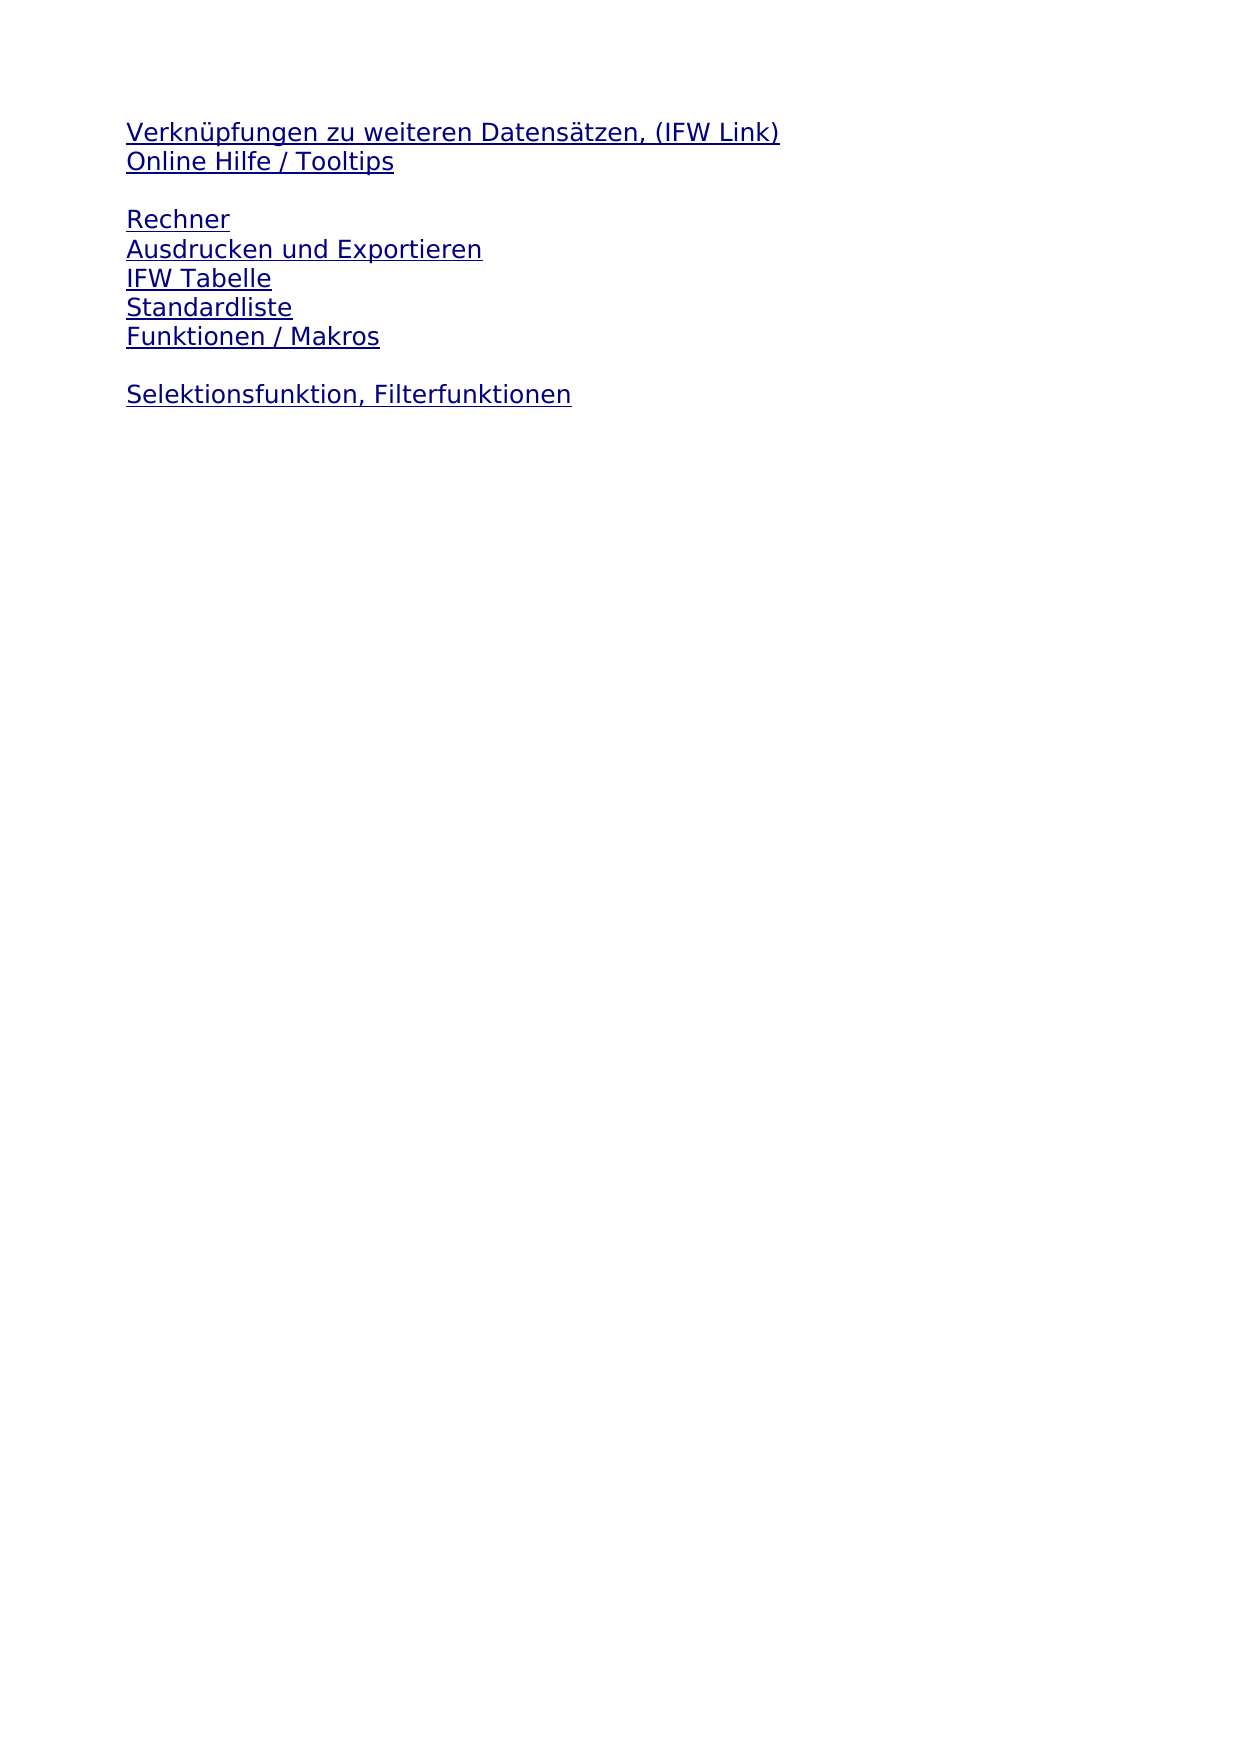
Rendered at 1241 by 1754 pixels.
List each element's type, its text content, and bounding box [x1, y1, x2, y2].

text Verknüpfungen zu weiteren Datensätzen, (IFW Link) Online Hilfe / Tooltips Rechner Ausdrucken und Exportieren IFW Tabelle Standardliste Funktionen / Makros Selektionsfunktion, Filterfunktionen [118, 118, 1122, 439]
